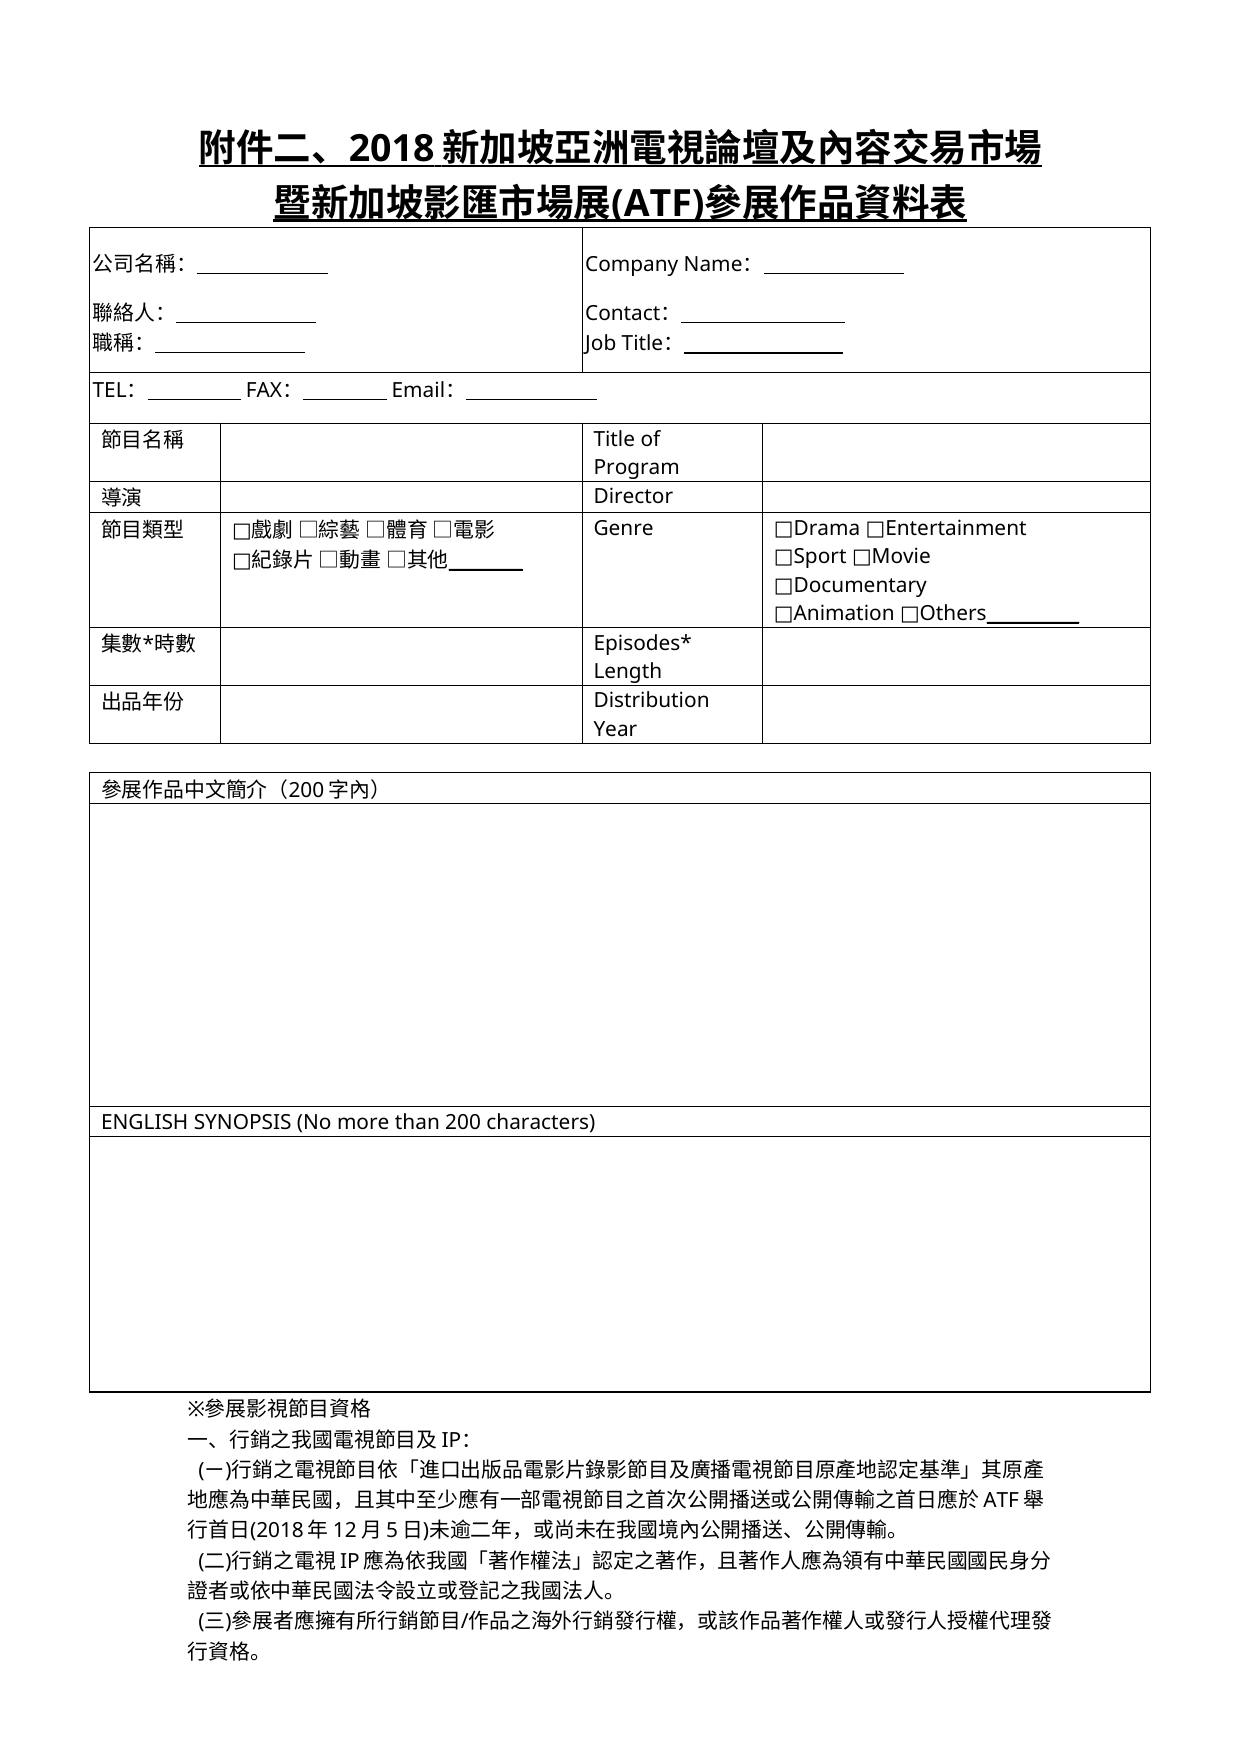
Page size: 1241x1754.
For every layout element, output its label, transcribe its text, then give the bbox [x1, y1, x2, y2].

table_cell [90, 804, 1150, 1106]
table_cell Episodes* Length [583, 628, 762, 684]
table_cell [763, 424, 1150, 481]
text 一、行銷之我國電視節目及IP： [187, 1423, 1053, 1453]
text (三)參展者應擁有所行銷節目/作品之海外行銷發行權，或該作品著作權人或發行人授權代理發行資格。 [187, 1604, 1053, 1665]
table_cell Distribution Year [583, 686, 762, 742]
table_cell TEL： FAX： Email： [90, 373, 1150, 423]
table_cell [221, 628, 582, 684]
table_cell 節目名稱 [90, 424, 220, 481]
table_header 參展作品中文簡介（200字內） [90, 773, 1150, 803]
table_cell □Drama □Entertainment □Sport □Movie □Documentary □Animation □Others__________ [763, 513, 1150, 627]
table_cell [221, 482, 582, 512]
table_cell [221, 424, 582, 481]
table_cell Title of Program [583, 424, 762, 481]
table_cell ENGLISH SYNOPSIS (No more than 200 characters) [90, 1107, 1150, 1136]
table_cell 導演 [90, 482, 220, 512]
table_cell 出品年份 [90, 686, 220, 742]
table_cell [90, 1137, 1150, 1391]
table_cell Director [583, 482, 762, 512]
text 附件二、2018新加坡亞洲電視論壇及內容交易市場暨新加坡影匯市場展(ATF)參展作品資料表 [187, 118, 1053, 227]
table_cell [763, 628, 1150, 684]
text ※參展影視節目資格 [187, 1393, 1053, 1423]
table_header Company Name： Contact： Job Title： [583, 228, 1150, 372]
table_cell Genre [583, 513, 762, 627]
table_cell [763, 686, 1150, 742]
table_header 公司名稱： 聯絡人： 職稱： [90, 228, 582, 372]
table_cell 集數*時數 [90, 628, 220, 684]
table_cell 節目類型 [90, 513, 220, 627]
table_cell [763, 482, 1150, 512]
text (ㄧ)行銷之電視節目依「進口出版品電影片錄影節目及廣播電視節目原產地認定基準」其原產地應為中華民國，且其中至少應有一部電視節目之首次公開播送或公開傳輸之首日應於ATF舉行首日(2018年12月5日)未逾二年，或尚未在我國境內公開播送、公開傳輸。 [187, 1453, 1053, 1544]
table_cell □戲劇 □綜藝 □體育 □電影 □紀錄片 □動畫 □其他________ [221, 513, 582, 627]
text (二)行銷之電視IP應為依我國「著作權法」認定之著作，且著作人應為領有中華民國國民身分證者或依中華民國法令設立或登記之我國法人。 [187, 1544, 1053, 1604]
table_cell [221, 686, 582, 742]
